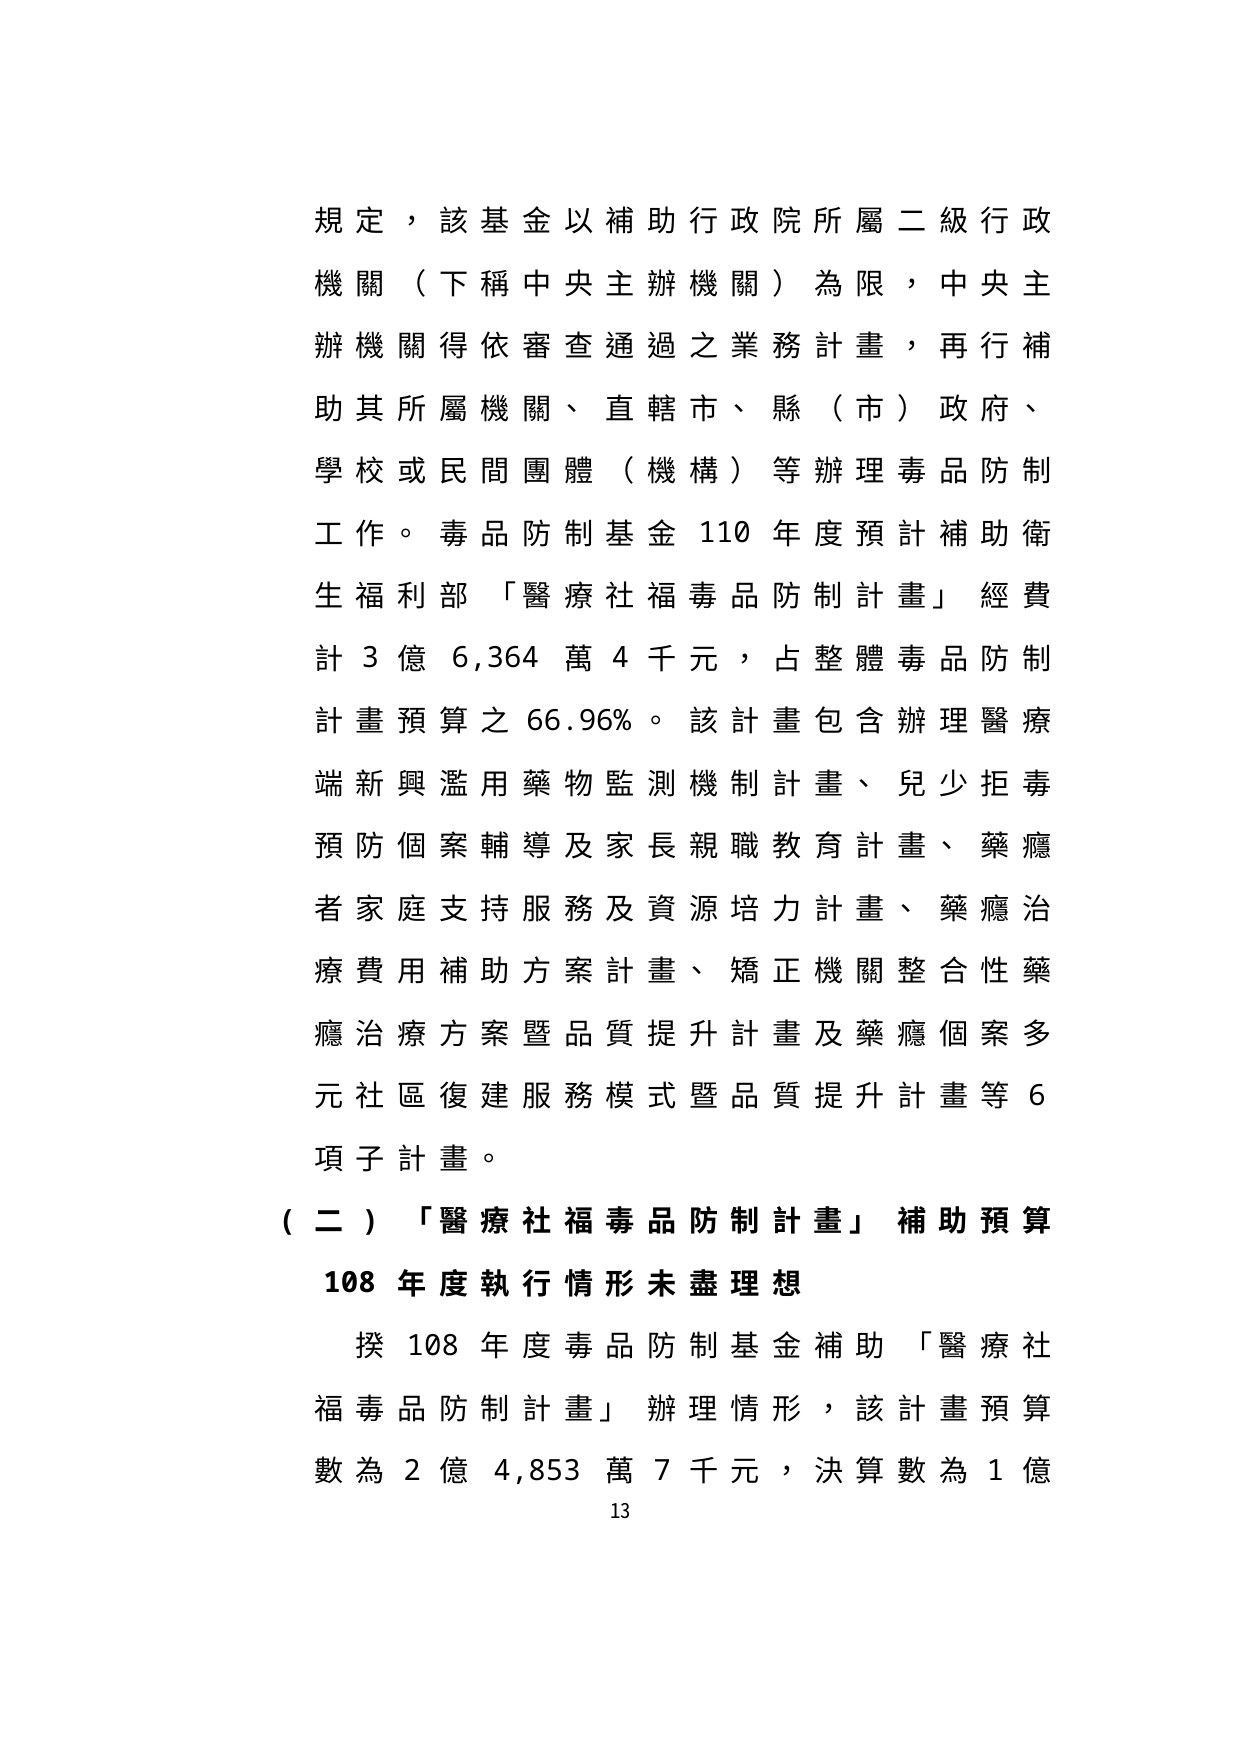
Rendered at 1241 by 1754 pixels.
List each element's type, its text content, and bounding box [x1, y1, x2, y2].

text 揆108年度毒品防制基金補助「醫療社福毒品防制計畫」辦理情形，該計畫預算數為2億4,853萬7千元，決算數為1億 [271, 1302, 1058, 1490]
text (二)「醫療社福毒品防制計畫」補助預算108年度執行情形未盡理想 [242, 1177, 1058, 1302]
text 規定，該基金以補助行政院所屬二級行政機關（下稱中央主辦機關）為限，中央主辦機關得依審查通過之業務計畫，再行補助其所屬機關、直轄市、縣（市）政府、學校或民間團體（機構）等辦理毒品防制工作。毒品防制基金110年度預計補助衛生福利部「醫療社福毒品防制計畫」經費計3億6,364萬4千元，占整體毒品防制計畫預算之66.96%。該計畫包含辦理醫療端新興濫用藥物監測機制計畫、兒少拒毒預防個案輔導及家長親職教育計畫、藥癮者家庭支持服務及資源培力計畫、藥癮治療費用補助方案計畫、矯正機關整合性藥癮治療方案暨品質提升計畫及藥癮個案多元社區復建服務模式暨品質提升計畫等6項子計畫。 [271, 177, 1058, 1177]
